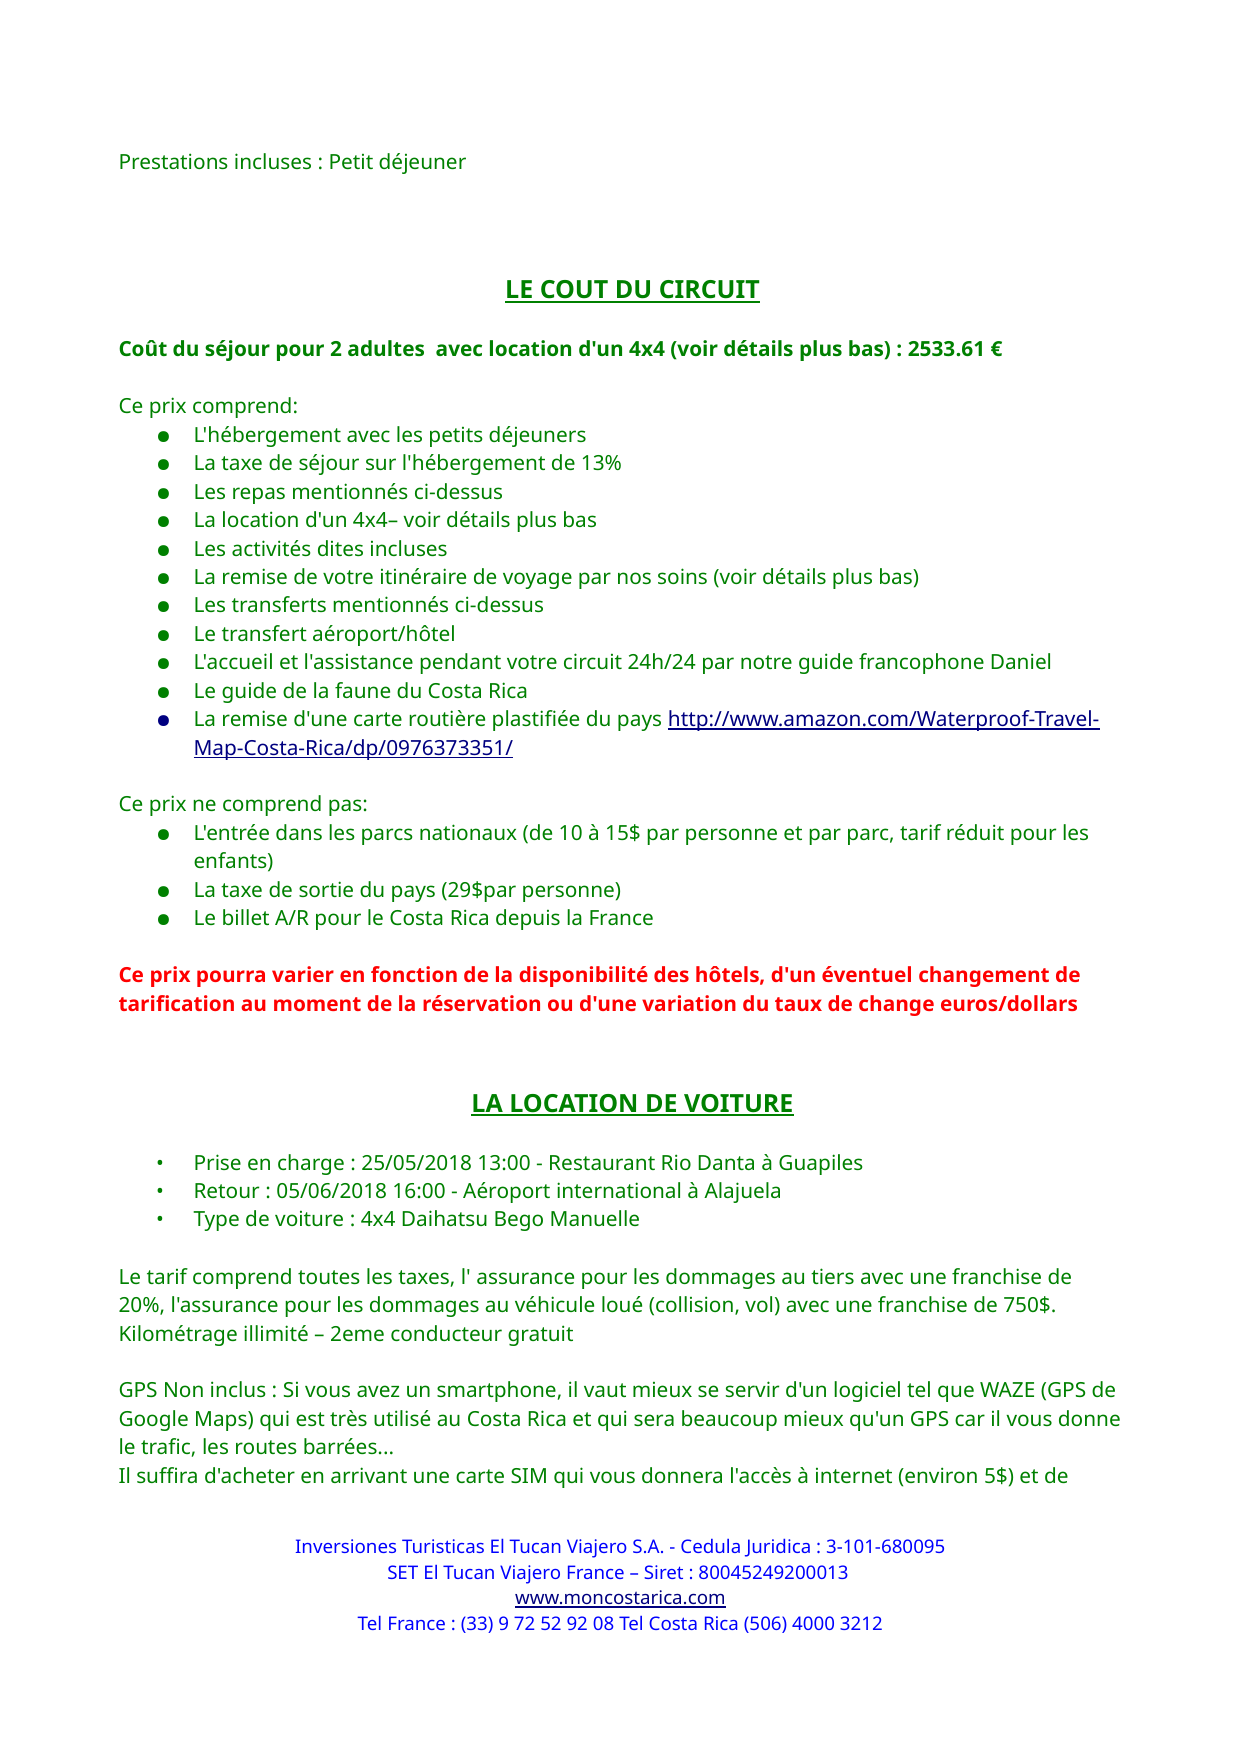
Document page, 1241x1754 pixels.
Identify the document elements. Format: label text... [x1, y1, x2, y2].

list Le guide de la faune du Costa Rica [156, 676, 1122, 704]
list Les repas mentionnés ci-dessus [156, 477, 1122, 505]
list La remise de votre itinéraire de voyage par nos soins (voir détails plus bas) [156, 562, 1122, 591]
list L'hébergement avec les petits déjeuners [156, 420, 1122, 448]
list La taxe de séjour sur l'hébergement de 13% [156, 448, 1122, 477]
text Le tarif comprend toutes les taxes, l' assurance pour les dommages au tiers avec une franchise de 20%, l'assurance pour les dommages au véhicule loué (collision, vol) avec une franchise de 750$. [118, 1262, 1122, 1319]
list Retour : 05/06/2018 16:00 - Aéroport international à Alajuela [156, 1176, 1122, 1204]
text Coût du séjour pour 2 adultes avec location d'un 4x4 (voir détails plus bas) : 2533.61 € [118, 334, 1122, 363]
list Le billet A/R pour le Costa Rica depuis la France [156, 903, 1122, 932]
list L'entrée dans les parcs nationaux (de 10 à 15$ par personne et par parc, tarif réduit pour les enfants) [156, 818, 1122, 875]
text LE COUT DU CIRCUIT [118, 272, 1146, 306]
list Les transferts mentionnés ci-dessus [156, 591, 1122, 619]
text LA LOCATION DE VOITURE [118, 1085, 1146, 1119]
text Ce prix comprend: [118, 391, 1122, 420]
list Prise en charge : 25/05/2018 13:00 - Restaurant Rio Danta à Guapiles [156, 1148, 1122, 1176]
text Prestations incluses : Petit déjeuner [118, 147, 1122, 176]
list Le transfert aéroport/hôtel [156, 619, 1122, 647]
list La location d'un 4x4– voir détails plus bas [156, 505, 1122, 534]
list Les activités dites incluses [156, 534, 1122, 562]
text Kilométrage illimité – 2eme conducteur gratuit [118, 1319, 1122, 1347]
text Ce prix ne comprend pas: [118, 789, 1122, 818]
text Ce prix pourra varier en fonction de la disponibilité des hôtels, d'un éventuel changement de tarification au moment de la réservation ou d'une variation du taux de change euros/dollars [118, 960, 1122, 1017]
list La remise d'une carte routière plastifiée du pays http://www.amazon.com/Waterproof-Travel-Map-Costa-Rica/dp/0976373351/ [156, 704, 1122, 761]
list L'accueil et l'assistance pendant votre circuit 24h/24 par notre guide francophone Daniel [156, 647, 1122, 676]
list Type de voiture : 4x4 Daihatsu Bego Manuelle [156, 1204, 1122, 1233]
list La taxe de sortie du pays (29$par personne) [156, 875, 1122, 903]
text GPS Non inclus : Si vous avez un smartphone, il vaut mieux se servir d'un logiciel tel que WAZE (GPS de Google Maps) qui est très utilisé au Costa Rica et qui sera beaucoup mieux qu'un GPS car il vous donne le trafic, les routes barrées... Il suffira d'acheter en arrivant une carte SIM qui vous donnera l'accès à internet (environ 5$) et de [118, 1376, 1122, 1489]
